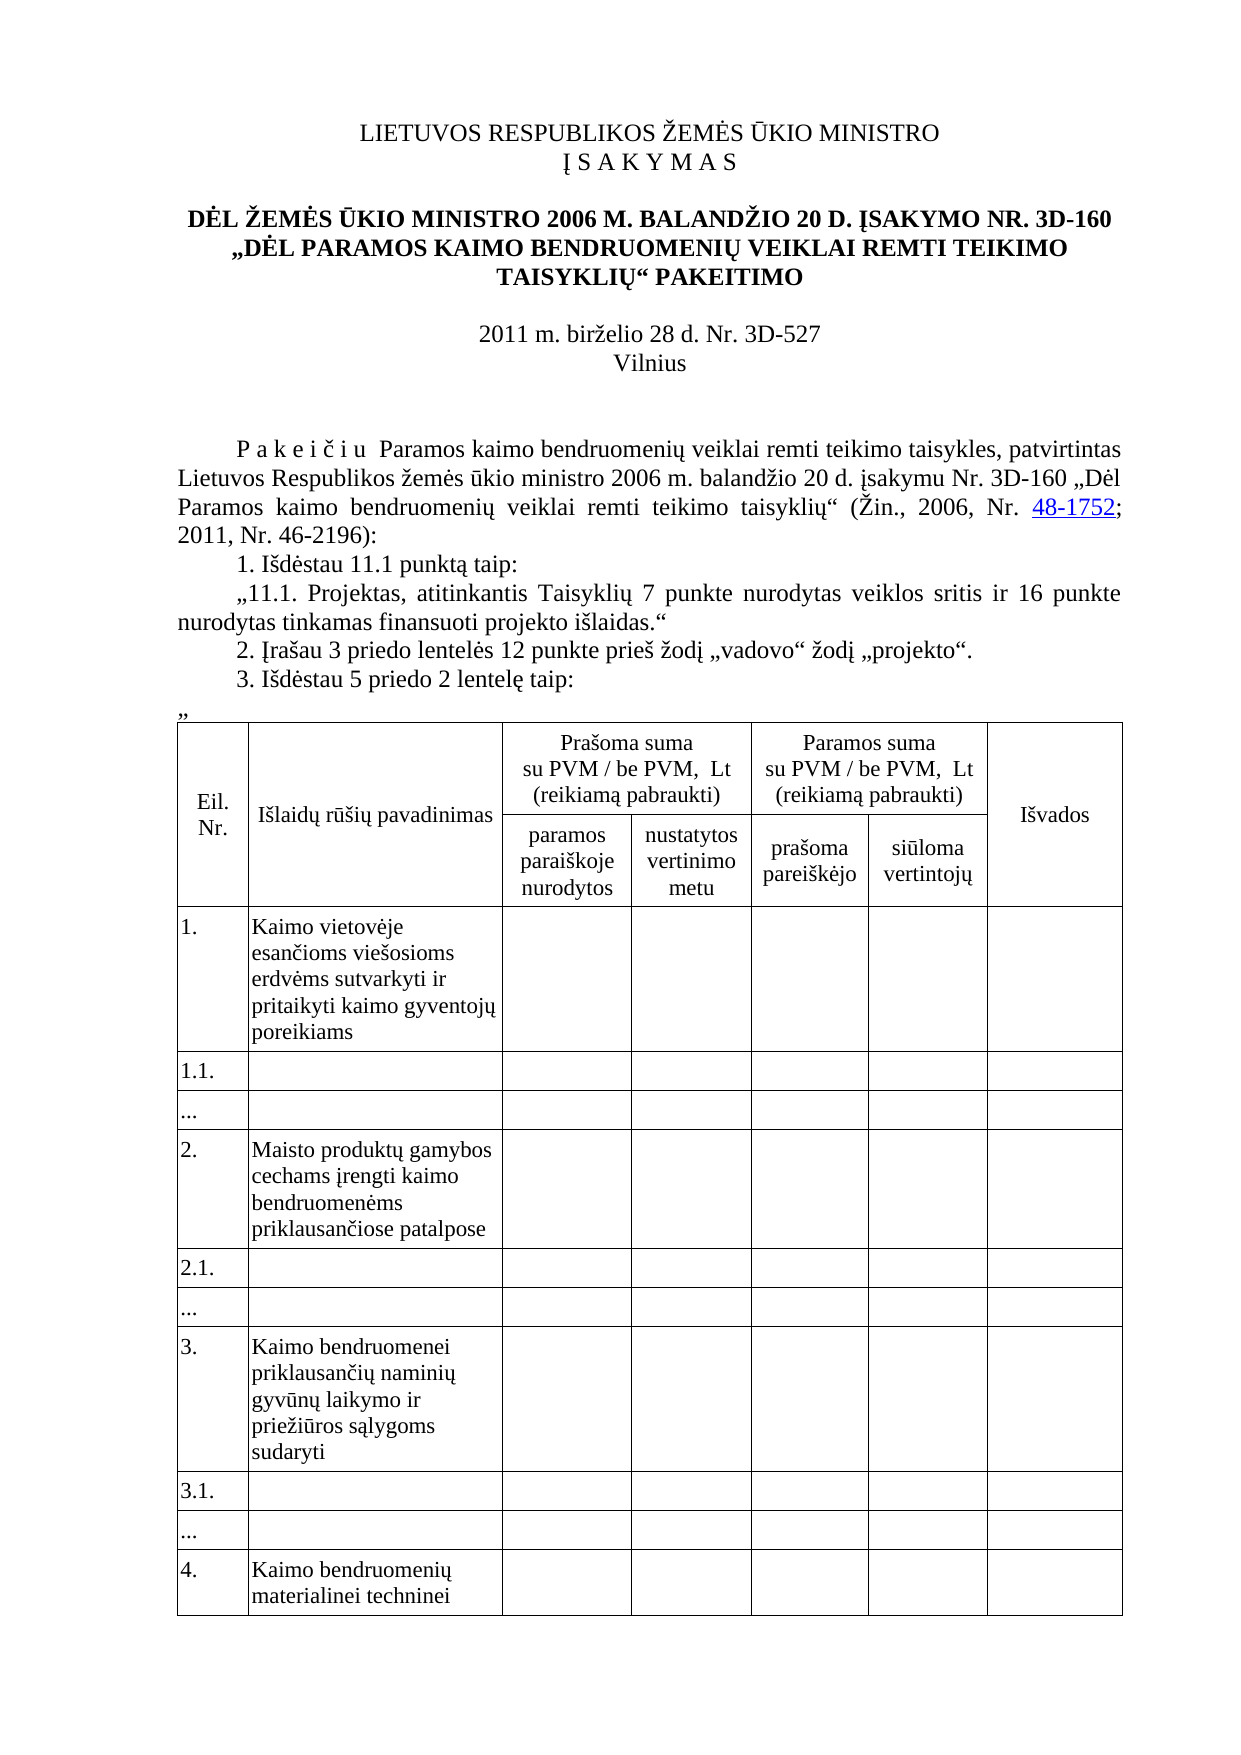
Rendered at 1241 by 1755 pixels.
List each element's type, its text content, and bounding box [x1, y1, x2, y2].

table_cell [503, 1511, 631, 1549]
table_cell [503, 1130, 631, 1247]
table_cell [632, 1511, 751, 1549]
table_cell 3.1. [178, 1472, 248, 1510]
text 2. Įrašau 3 priedo lentelės 12 punkte prieš žodį „vadovo“ žodį „projekto“. [177, 636, 1122, 664]
table_cell [988, 1288, 1122, 1326]
table_cell [869, 1130, 987, 1247]
table_cell nustatytos vertinimo metu [632, 815, 751, 906]
table_cell [988, 1091, 1122, 1129]
text LIETUVOS RESPUBLIKOS ŽEMĖS ŪKIO MINISTRO [177, 118, 1122, 147]
text Pakeičiu Paramos kaimo bendruomenių veiklai remti teikimo taisykles, patvirtintas Lietuvos Respublikos žemės ūkio ministro 2006 m. balandžio 20 d. įsakymu Nr. 3D-160 „Dėl paramos kaimo bendruomenių veiklai remti teikimo taisyklių“ (Žin., 2006, Nr. 48-1752; 2011, Nr. 46-2196): [177, 434, 1122, 549]
text ĮSAKYMAS [177, 147, 1122, 176]
table_cell [752, 1550, 868, 1615]
table_cell [752, 1052, 868, 1090]
table_cell [249, 1288, 502, 1326]
table_cell [249, 1091, 502, 1129]
table_cell [869, 907, 987, 1051]
table_cell [988, 1472, 1122, 1510]
table_cell [503, 1550, 631, 1615]
table_cell siūloma vertintojų [869, 815, 987, 906]
table_cell 1.1. [178, 1052, 248, 1090]
table_cell [869, 1052, 987, 1090]
text 1. Išdėstau 11.1 punktą taip: [177, 549, 1122, 578]
table_cell [249, 1511, 502, 1549]
table_cell Kaimo bendruomenei priklausančių naminių gyvūnų laikymo ir priežiūros sąlygoms sudaryti [249, 1327, 502, 1471]
table_cell 3. [178, 1327, 248, 1471]
table_cell Maisto produktų gamybos cechams įrengti kaimo bendruomenėms priklausančiose patalpose [249, 1130, 502, 1247]
table_cell 2. [178, 1130, 248, 1247]
table_cell 1. [178, 907, 248, 1051]
text Vilnius [177, 348, 1122, 377]
table_cell [752, 1327, 868, 1471]
table_cell prašoma pareiškėjo [752, 815, 868, 906]
table_cell [752, 1511, 868, 1549]
table_cell 4. [178, 1550, 248, 1615]
table_cell [988, 1511, 1122, 1549]
table_cell [632, 1550, 751, 1615]
table_cell [632, 1472, 751, 1510]
table_cell [988, 1052, 1122, 1090]
text 3. Išdėstau 5 priedo 2 lentelę taip: [177, 664, 1122, 693]
text „ [177, 693, 1122, 722]
table_cell ... [178, 1511, 248, 1549]
table_cell [632, 1052, 751, 1090]
text 2011 m. birželio 28 d. Nr. 3D-527 [177, 319, 1122, 348]
table_cell [988, 1249, 1122, 1287]
table_cell [632, 1091, 751, 1129]
table_cell [632, 1288, 751, 1326]
table_cell ... [178, 1091, 248, 1129]
table_cell Kaimo bendruomenių materialinei techninei [249, 1550, 502, 1615]
table_cell [869, 1472, 987, 1510]
text „11.1. Projektas, atitinkantis Taisyklių 7 punkte nurodytas veiklos sritis ir 16 punkte nurodytas tinkamas finansuoti projekto išlaidas.“ [177, 578, 1122, 636]
table_cell [503, 1288, 631, 1326]
table_cell [988, 907, 1122, 1051]
table_header Paramos suma su PVM / be PVM, Lt (reikiamą pabraukti) [752, 723, 987, 814]
table_cell [752, 1249, 868, 1287]
table_header Eil. Nr. [178, 723, 248, 906]
table_cell [869, 1091, 987, 1129]
table_cell [503, 1091, 631, 1129]
table_cell 2.1. [178, 1249, 248, 1287]
table_cell [988, 1327, 1122, 1471]
table_cell [869, 1249, 987, 1287]
table_cell [632, 907, 751, 1051]
table_cell paramos paraiškoje nurodytos [503, 815, 631, 906]
table_cell [503, 1052, 631, 1090]
table_cell [249, 1472, 502, 1510]
table_cell [752, 1472, 868, 1510]
table_cell [249, 1249, 502, 1287]
table_cell Kaimo vietovėje esančioms viešosioms erdvėms sutvarkyti ir pritaikyti kaimo gyventojų poreikiams [249, 907, 502, 1051]
table_cell [752, 1130, 868, 1247]
table_cell [752, 1288, 868, 1326]
table_cell [632, 1249, 751, 1287]
table_cell [249, 1052, 502, 1090]
table_header Išlaidų rūšių pavadinimas [249, 723, 502, 906]
table_cell [869, 1511, 987, 1549]
text DĖL ŽEMĖS ŪKIO MINISTRO 2006 m. BALANDŽIO 20 D. ĮSAKYMO Nr. 3D-160 „DĖL PARAMOS KAIMO BENDRUOMENIŲ VEIKLAI REMTI TEIKIMO TAISYKLIŲ“ PAKEITIMO [177, 204, 1122, 291]
table_cell [752, 907, 868, 1051]
table_cell [869, 1327, 987, 1471]
table_cell [503, 1472, 631, 1510]
table_cell [503, 1327, 631, 1471]
table_cell [988, 1130, 1122, 1247]
table_cell [988, 1550, 1122, 1615]
table_cell [503, 1249, 631, 1287]
table_cell [503, 907, 631, 1051]
table_cell [632, 1130, 751, 1247]
table_cell [632, 1327, 751, 1471]
table_cell [869, 1288, 987, 1326]
table_cell [869, 1550, 987, 1615]
table_header Išvados [988, 723, 1122, 906]
table_header Prašoma suma su PVM / be PVM, Lt (reikiamą pabraukti) [503, 723, 751, 814]
table_cell ... [178, 1288, 248, 1326]
table_cell [752, 1091, 868, 1129]
